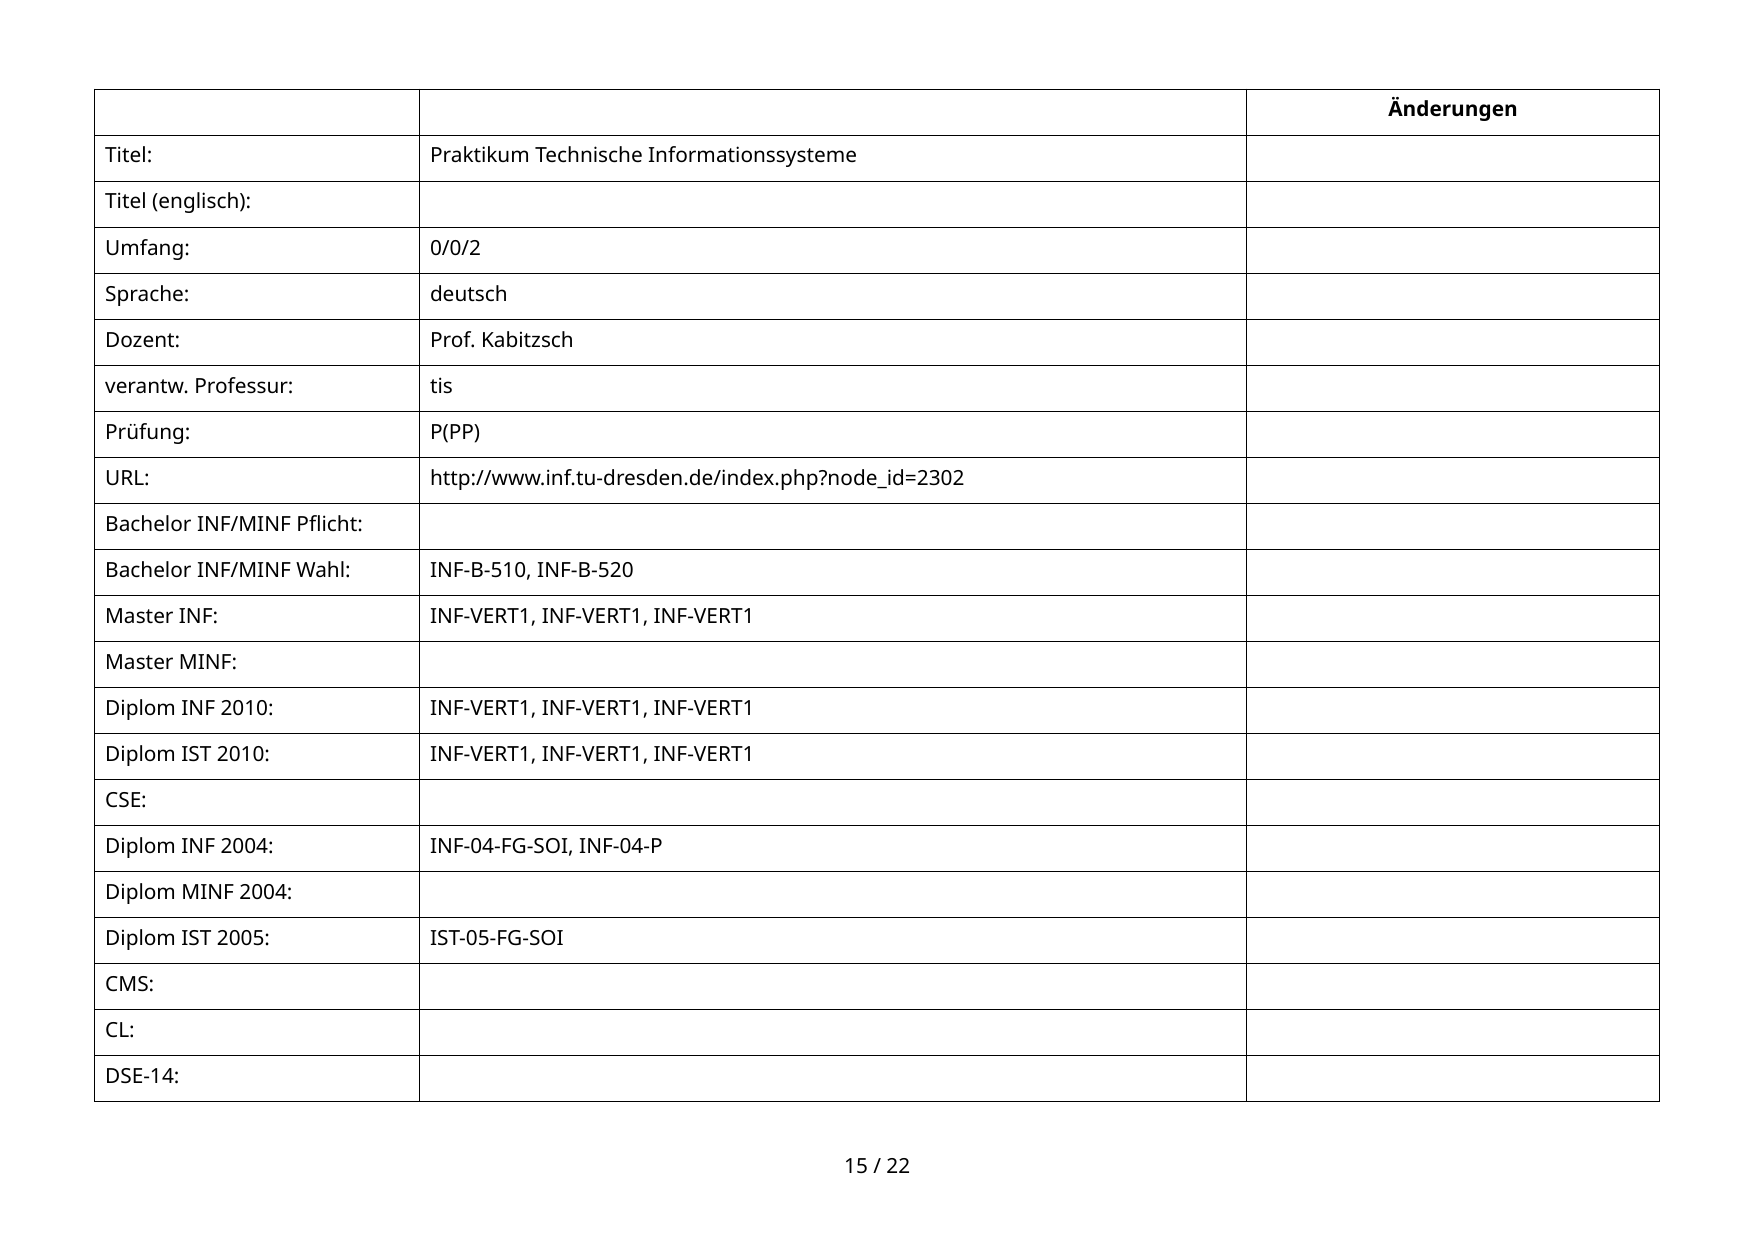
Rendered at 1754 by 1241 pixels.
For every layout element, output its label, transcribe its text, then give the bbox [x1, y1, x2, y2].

table_cell CMS: [95, 964, 419, 1009]
table_cell [1247, 1056, 1659, 1101]
table_cell [1247, 642, 1659, 687]
table_cell Bachelor INF/MINF Wahl: [95, 550, 419, 595]
table_cell [420, 1010, 1246, 1055]
table_cell Diplom INF 2004: [95, 826, 419, 871]
table_cell [420, 504, 1246, 549]
table_cell [1247, 182, 1659, 227]
table_cell INF-04-FG-SOI, INF-04-P [420, 826, 1246, 871]
table_cell CL: [95, 1010, 419, 1055]
table_cell deutsch [420, 274, 1246, 319]
table_cell INF-VERT1, INF-VERT1, INF-VERT1 [420, 596, 1246, 641]
table_cell [1247, 228, 1659, 273]
table_cell tis [420, 366, 1246, 411]
table_cell 0/0/2 [420, 228, 1246, 273]
table_cell Diplom MINF 2004: [95, 872, 419, 917]
table_cell Diplom IST 2005: [95, 918, 419, 963]
table_cell Dozent: [95, 320, 419, 365]
table_cell INF-VERT1, INF-VERT1, INF-VERT1 [420, 734, 1246, 779]
table_cell [1247, 1010, 1659, 1055]
table_cell verantw. Professur: [95, 366, 419, 411]
table_cell [420, 964, 1246, 1009]
table_cell [420, 182, 1246, 227]
table_cell Prüfung: [95, 412, 419, 457]
table_cell [1247, 918, 1659, 963]
table_cell Umfang: [95, 228, 419, 273]
table_cell Sprache: [95, 274, 419, 319]
table_cell [1247, 458, 1659, 503]
table_cell INF-B-510, INF-B-520 [420, 550, 1246, 595]
table_cell [1247, 320, 1659, 365]
table_cell [1247, 734, 1659, 779]
table_cell Titel: [95, 136, 419, 181]
table_cell Master MINF: [95, 642, 419, 687]
table_cell Titel (englisch): [95, 182, 419, 227]
table_cell Diplom IST 2010: [95, 734, 419, 779]
table_header Änderungen [1247, 90, 1659, 134]
table_header [95, 90, 419, 134]
table_cell [420, 1056, 1246, 1101]
table_cell [1247, 136, 1659, 181]
table_cell CSE: [95, 780, 419, 825]
table_cell [1247, 688, 1659, 733]
table_cell Diplom INF 2010: [95, 688, 419, 733]
table_cell [1247, 826, 1659, 871]
table_cell http://www.inf.tu-dresden.de/index.php?node_id=2302 [420, 458, 1246, 503]
table_cell Praktikum Technische Informationssysteme [420, 136, 1246, 181]
table_cell URL: [95, 458, 419, 503]
table_cell Prof. Kabitzsch [420, 320, 1246, 365]
table_header [420, 90, 1246, 134]
table_cell P(PP) [420, 412, 1246, 457]
table_cell [1247, 412, 1659, 457]
table_cell [1247, 550, 1659, 595]
table_cell IST-05-FG-SOI [420, 918, 1246, 963]
table_cell [420, 780, 1246, 825]
table_cell [420, 642, 1246, 687]
table_cell [1247, 964, 1659, 1009]
table_cell Bachelor INF/MINF Pflicht: [95, 504, 419, 549]
table_cell [1247, 596, 1659, 641]
table_cell [1247, 274, 1659, 319]
table_cell [420, 872, 1246, 917]
table_cell DSE-14: [95, 1056, 419, 1101]
table_cell [1247, 504, 1659, 549]
table_cell [1247, 780, 1659, 825]
table_cell [1247, 872, 1659, 917]
table_cell Master INF: [95, 596, 419, 641]
table_cell INF-VERT1, INF-VERT1, INF-VERT1 [420, 688, 1246, 733]
table_cell [1247, 366, 1659, 411]
